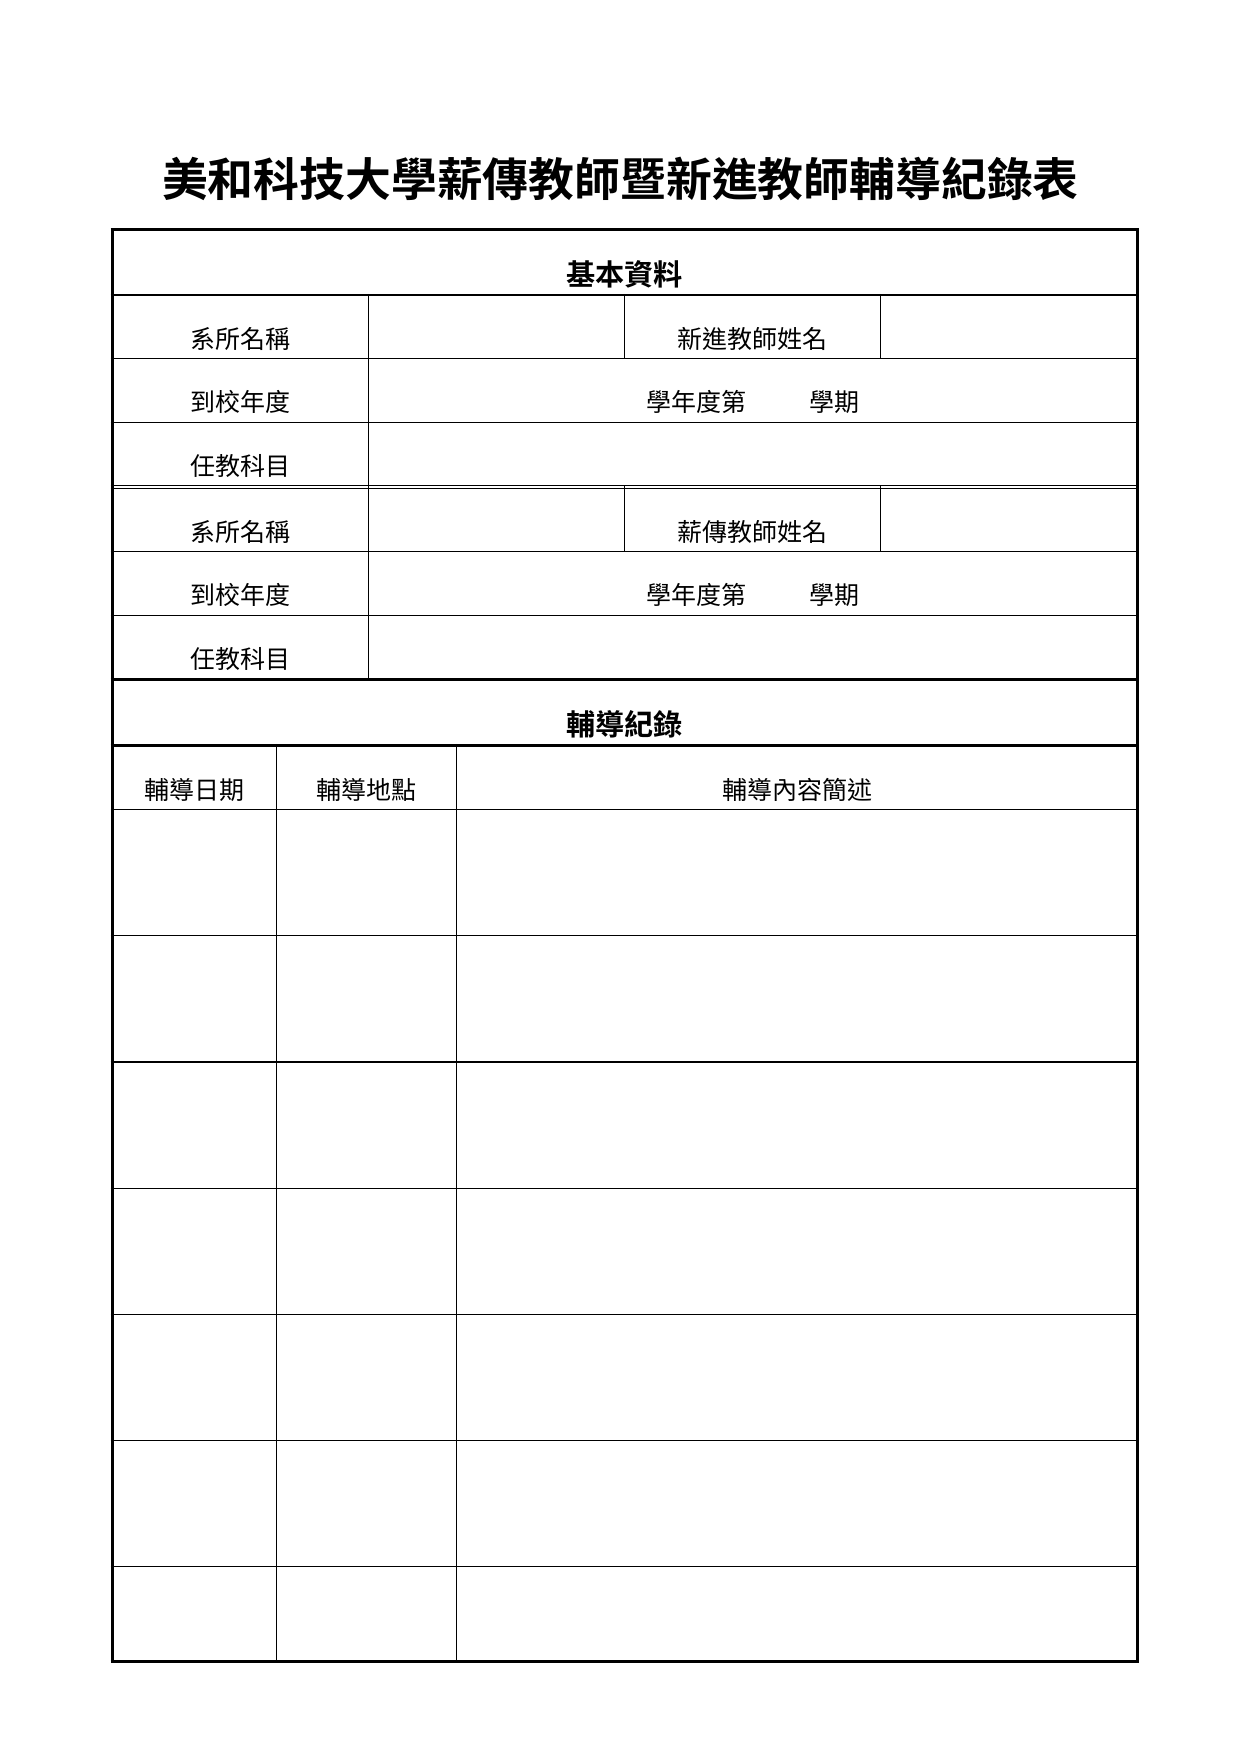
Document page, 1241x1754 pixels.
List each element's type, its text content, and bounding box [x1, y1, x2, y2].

table_cell [369, 423, 1136, 485]
table_cell 薪傳教師姓名 [625, 489, 880, 551]
table_cell 輔導日期 [114, 747, 276, 809]
table_cell [277, 810, 456, 935]
table_cell [881, 296, 1136, 358]
table_cell [114, 936, 276, 1061]
table_cell 系所名稱 [114, 489, 368, 551]
table_cell 到校年度 [114, 359, 368, 422]
table_cell 任教科目 [114, 423, 368, 485]
table_cell [457, 810, 1136, 935]
table_cell [457, 1567, 1136, 1660]
table_cell 系所名稱 [114, 296, 368, 358]
table_cell [457, 1063, 1136, 1187]
table_cell [277, 1315, 456, 1439]
table_cell 新進教師姓名 [625, 296, 880, 358]
text 美和科技大學薪傳教師暨新進教師輔導紀錄表 [112, 103, 1128, 228]
table_cell [369, 616, 1136, 678]
table_cell 到校年度 [114, 552, 368, 614]
table_cell [277, 1063, 456, 1187]
table_cell 任教科目 [114, 616, 368, 678]
table_cell [277, 936, 456, 1061]
table_cell [277, 1567, 456, 1660]
table_cell [881, 489, 1136, 551]
table_cell [457, 1315, 1136, 1439]
table_cell 輔導內容簡述 [457, 747, 1136, 809]
table_cell [369, 489, 624, 551]
table_cell [114, 1315, 276, 1439]
table_cell [369, 296, 624, 358]
table_cell 學年度第 學期 [369, 359, 1136, 422]
table_cell [277, 1441, 456, 1566]
table_cell [114, 1189, 276, 1313]
table_cell [457, 1189, 1136, 1313]
table_cell [114, 810, 276, 935]
table_cell [457, 1441, 1136, 1566]
table_cell 輔導地點 [277, 747, 456, 809]
table_cell [114, 1567, 276, 1660]
table_cell 輔導紀錄 [114, 681, 1136, 744]
table_cell 學年度第 學期 [369, 552, 1136, 614]
table_cell [114, 1441, 276, 1566]
table_cell [277, 1189, 456, 1313]
table_header 基本資料 [114, 231, 1136, 294]
table_cell [114, 1063, 276, 1187]
table_cell [457, 936, 1136, 1061]
